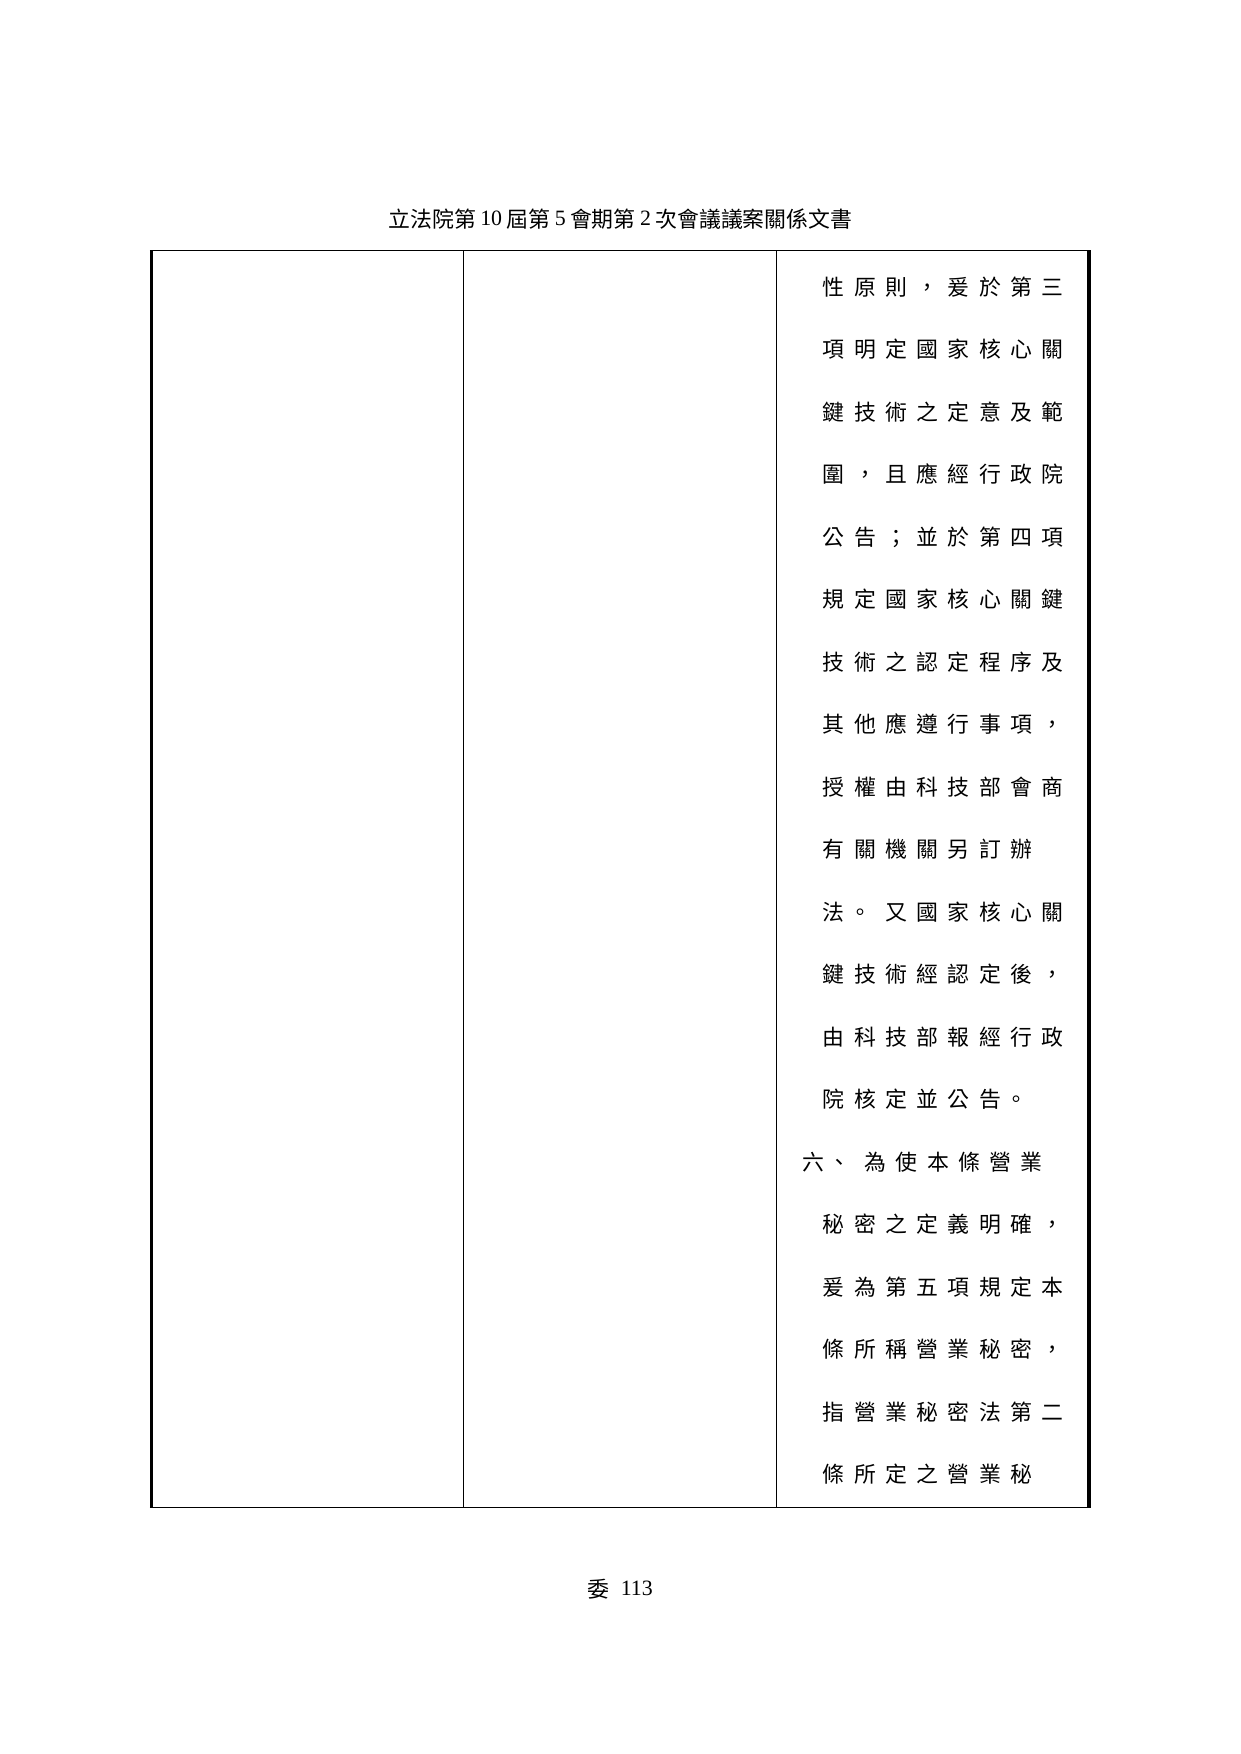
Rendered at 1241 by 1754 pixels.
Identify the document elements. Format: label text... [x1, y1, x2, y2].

table_cell [464, 251, 776, 1507]
table_cell [153, 251, 463, 1507]
table_cell 性原則，爰於第三項明定國家核心關鍵技術之定意及範圍，且應經行政院公告；並於第四項規定國家核心關鍵技術之認定程序及其他應遵行事項，授權由科技部會商有關機關另訂辦法。又國家核心關鍵技術經認定後，由科技部報經行政院核定並公告。 六、為使本條營業秘密之定義明確，爰為第五項規定本條所稱營業秘密，指營業秘密法第二條所定之營業秘 [777, 251, 1087, 1507]
